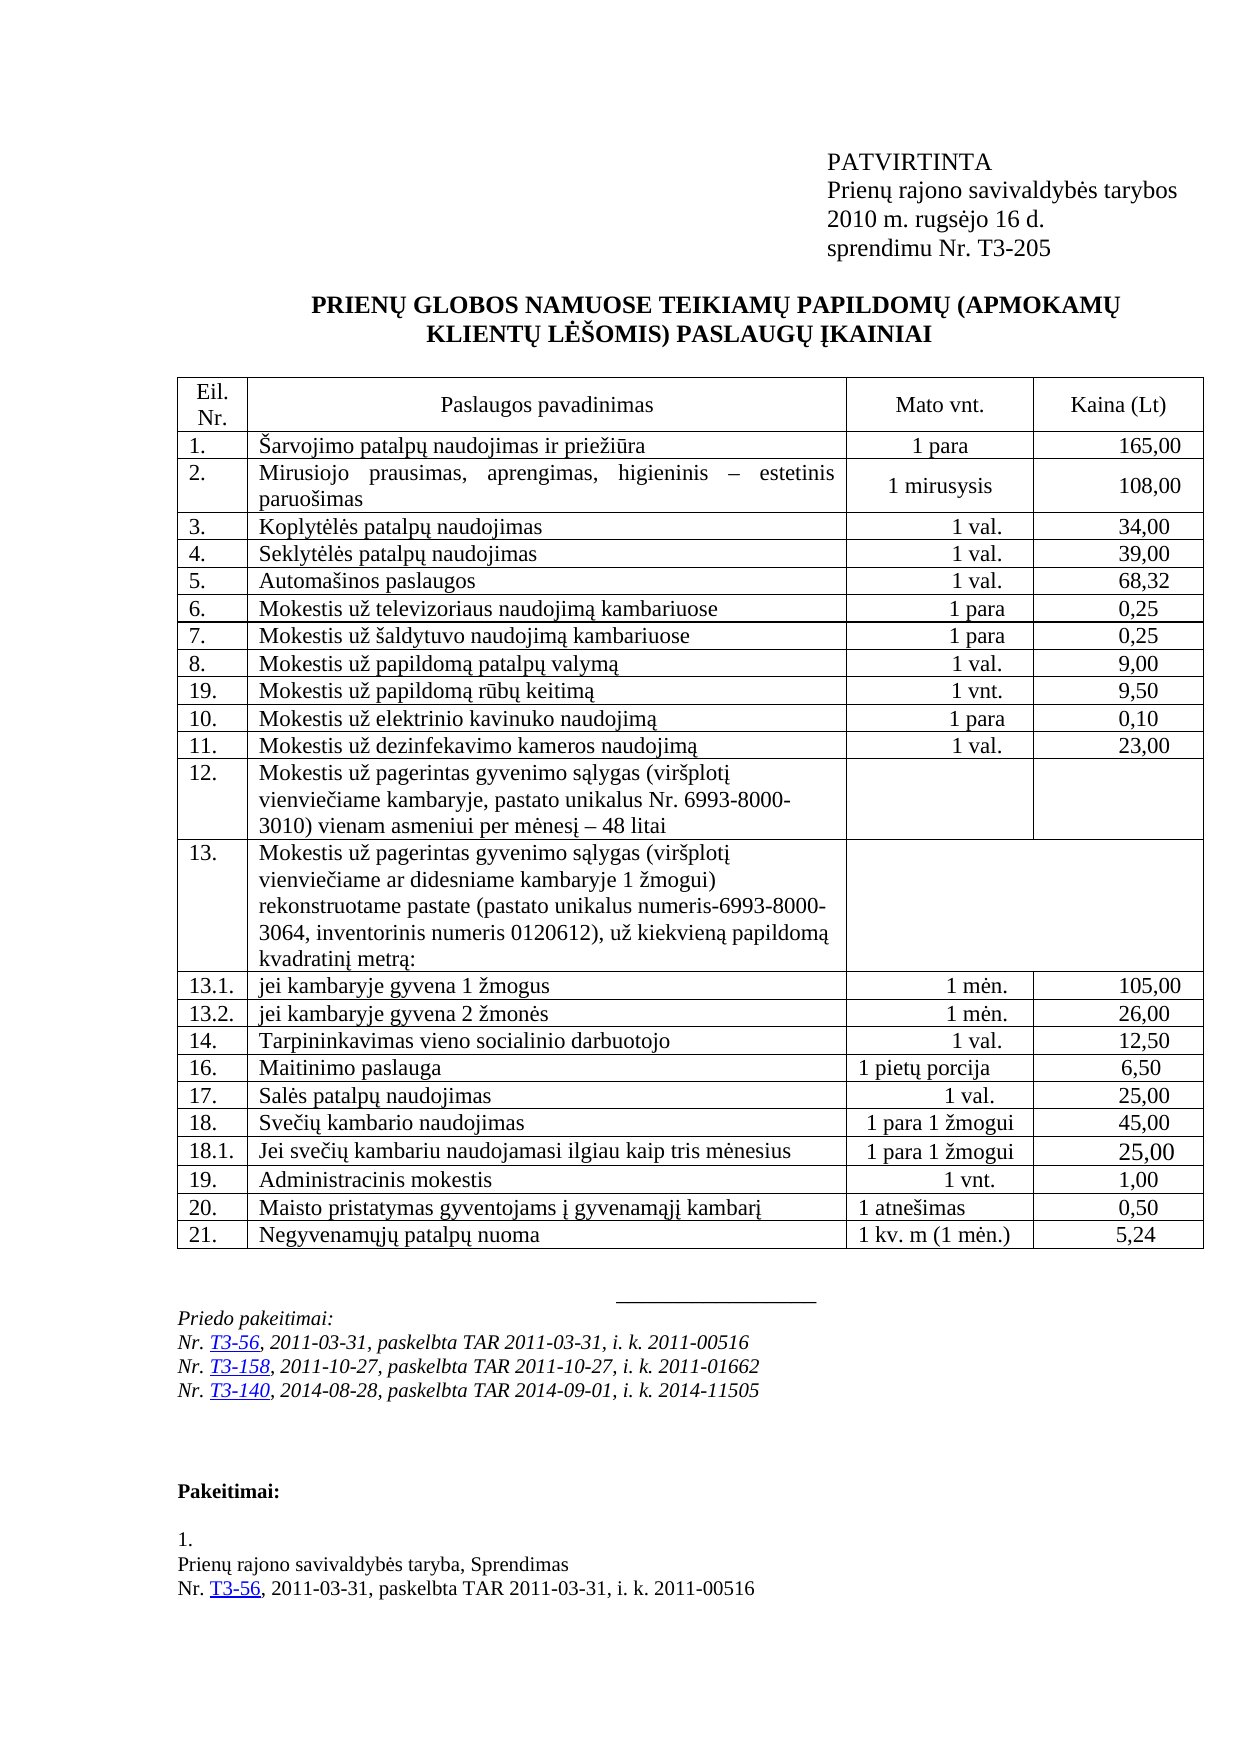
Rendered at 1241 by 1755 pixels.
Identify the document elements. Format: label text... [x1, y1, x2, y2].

table_cell 45,00 [1034, 1109, 1203, 1136]
table_cell 18.1. [178, 1137, 247, 1165]
table_cell 1 val. [847, 513, 1033, 539]
table_cell 7. [178, 623, 247, 649]
text 2010 m. rugsėjo 16 d. [177, 204, 1181, 233]
table_cell 1 para [847, 623, 1033, 649]
table_cell 4. [178, 540, 247, 567]
text Priedo pakeitimai: [177, 1306, 1181, 1330]
text PATVIRTINTA [177, 147, 1181, 176]
table_cell jei kambaryje gyvena 2 žmonės [248, 1000, 846, 1026]
table_cell 1 kv. m (1 mėn.) [847, 1221, 1033, 1248]
table_cell 9,00 [1034, 650, 1203, 676]
table_cell 1 para 1 žmogui [847, 1137, 1033, 1165]
table_cell Svečių kambario naudojimas [248, 1109, 846, 1136]
table_cell 165,00 [1034, 432, 1203, 458]
table_cell Seklytėlės patalpų naudojimas [248, 540, 846, 567]
table_cell 1. [178, 432, 247, 458]
table_cell Mokestis už papildomą patalpų valymą [248, 650, 846, 676]
table_cell 0,10 [1034, 705, 1203, 731]
table_cell 68,32 [1034, 568, 1203, 594]
table_cell 12. [178, 759, 247, 838]
table_cell Maitinimo paslauga [248, 1055, 846, 1081]
table_cell 8. [178, 650, 247, 676]
table_cell 1 para [847, 432, 1033, 458]
table_cell 5,24 [1034, 1221, 1203, 1248]
table_cell Mirusiojo prausimas, aprengimas, higieninis – estetinis paruošimas [248, 459, 846, 512]
table_cell 10. [178, 705, 247, 731]
table_cell 17. [178, 1082, 247, 1108]
table_cell 1 val. [847, 732, 1033, 758]
table_cell 5. [178, 568, 247, 594]
table_cell 14. [178, 1027, 247, 1053]
table_cell 1 para 1 žmogui [847, 1109, 1033, 1136]
table_header Eil. Nr. [178, 378, 247, 431]
table_cell 2. [178, 459, 247, 512]
table_cell 1 para [847, 705, 1033, 731]
table_cell 1,00 [1034, 1166, 1203, 1193]
table_cell 9,50 [1034, 677, 1203, 703]
table_cell 19. [178, 677, 247, 703]
table_cell Jei svečių kambariu naudojamasi ilgiau kaip tris mėnesius [248, 1137, 846, 1165]
table_cell 1 vnt. [847, 677, 1033, 703]
text sprendimu Nr. T3-205 [177, 233, 1181, 262]
text ________________ [177, 1277, 1181, 1306]
table_cell 1 atnešimas [847, 1194, 1033, 1220]
table_cell 13.1. [178, 972, 247, 999]
table_cell 1 para [847, 595, 1033, 621]
table_cell 13. [178, 840, 247, 971]
table_cell [847, 840, 1203, 971]
text Nr. T3-56, 2011-03-31, paskelbta TAR 2011-03-31, i. k. 2011-00516 [177, 1576, 1181, 1599]
table_cell 21. [178, 1221, 247, 1248]
table_cell 0,25 [1034, 595, 1203, 621]
table_cell 18. [178, 1109, 247, 1136]
table_cell Maisto pristatymas gyventojams į gyvenamąjį kambarį [248, 1194, 846, 1220]
table_cell 1 vnt. [847, 1166, 1033, 1193]
table_cell Salės patalpų naudojimas [248, 1082, 846, 1108]
table_cell Mokestis už televizoriaus naudojimą kambariuose [248, 595, 846, 621]
table_cell 1 val. [847, 568, 1033, 594]
table_cell Koplytėlės patalpų naudojimas [248, 513, 846, 539]
table_cell 26,00 [1034, 1000, 1203, 1026]
table_cell 1 val. [847, 650, 1033, 676]
table_cell 1 mirusysis [847, 459, 1033, 512]
table_header Kaina (Lt) [1034, 378, 1203, 431]
table_cell 34,00 [1034, 513, 1203, 539]
text 1. [177, 1527, 1181, 1551]
table_cell Mokestis už elektrinio kavinuko naudojimą [248, 705, 846, 731]
table_header Mato vnt. [847, 378, 1033, 431]
table_cell 105,00 [1034, 972, 1203, 999]
table_cell 16. [178, 1055, 247, 1081]
text Nr. T3-56, 2011-03-31, paskelbta TAR 2011-03-31, i. k. 2011-00516 [177, 1330, 1181, 1354]
table_cell 13.2. [178, 1000, 247, 1026]
text Prienų rajono savivaldybės taryba, Sprendimas [177, 1551, 1181, 1576]
table_cell 3. [178, 513, 247, 539]
table_cell 1 pietų porcija [847, 1055, 1033, 1081]
table_cell 39,00 [1034, 540, 1203, 567]
table_cell 1 mėn. [847, 1000, 1033, 1026]
table_cell Administracinis mokestis [248, 1166, 846, 1193]
table_cell Automašinos paslaugos [248, 568, 846, 594]
text Pakeitimai: [177, 1479, 1181, 1503]
table_cell 25,00 [1034, 1137, 1203, 1165]
table_cell 23,00 [1034, 732, 1203, 758]
table_cell Mokestis už pagerintas gyvenimo sąlygas (viršplotį vienviečiame ar didesniame kambaryje 1 žmogui) rekonstruotame pastate (pastato unikalus numeris-6993-8000-3064, inventorinis numeris 0120612), už kiekvieną papildomą kvadratinį metrą: [248, 840, 846, 971]
table_cell 12,50 [1034, 1027, 1203, 1053]
table_cell 6,50 [1034, 1055, 1203, 1081]
table_header Paslaugos pavadinimas [248, 378, 846, 431]
table_cell 108,00 [1034, 459, 1203, 512]
table_cell 25,00 [1034, 1082, 1203, 1108]
table_cell jei kambaryje gyvena 1 žmogus [248, 972, 846, 999]
table_cell 1 val. [847, 1027, 1033, 1053]
table_cell 6. [178, 595, 247, 621]
table_cell Mokestis už šaldytuvo naudojimą kambariuose [248, 623, 846, 649]
table_cell Negyvenamųjų patalpų nuoma [248, 1221, 846, 1248]
table_cell Mokestis už dezinfekavimo kameros naudojimą [248, 732, 846, 758]
table_cell 0,50 [1034, 1194, 1203, 1220]
table_cell 20. [178, 1194, 247, 1220]
table_cell Šarvojimo patalpų naudojimas ir priežiūra [248, 432, 846, 458]
table_cell Mokestis už papildomą rūbų keitimą [248, 677, 846, 703]
table_cell Tarpininkavimas vieno socialinio darbuotojo [248, 1027, 846, 1053]
table_cell 19. [178, 1166, 247, 1193]
text Nr. T3-140, 2014-08-28, paskelbta TAR 2014-09-01, i. k. 2014-11505 [177, 1378, 1181, 1402]
table_cell Mokestis už pagerintas gyvenimo sąlygas (viršplotį vienviečiame kambaryje, pastato unikalus Nr. 6993-8000-3010) vienam asmeniui per mėnesį – 48 litai [248, 759, 846, 838]
table_cell 1 val. [847, 1082, 1033, 1108]
table_cell [847, 759, 1033, 838]
table_cell 0,25 [1034, 623, 1203, 649]
text Nr. T3-158, 2011-10-27, paskelbta TAR 2011-10-27, i. k. 2011-01662 [177, 1354, 1181, 1378]
table_cell 11. [178, 732, 247, 758]
text Prienų rajono savivaldybės tarybos [177, 176, 1181, 204]
table_cell 1 mėn. [847, 972, 1033, 999]
table_cell [1034, 759, 1203, 838]
text PRIENŲ GLOBOS NAMUOSE TEIKIAMŲ PAPILDOMŲ (APMOKAMŲ KLIENTŲ LĖŠOMIS) PASLAUGŲ ĮKAINIAI [177, 291, 1181, 348]
table_cell 1 val. [847, 540, 1033, 567]
